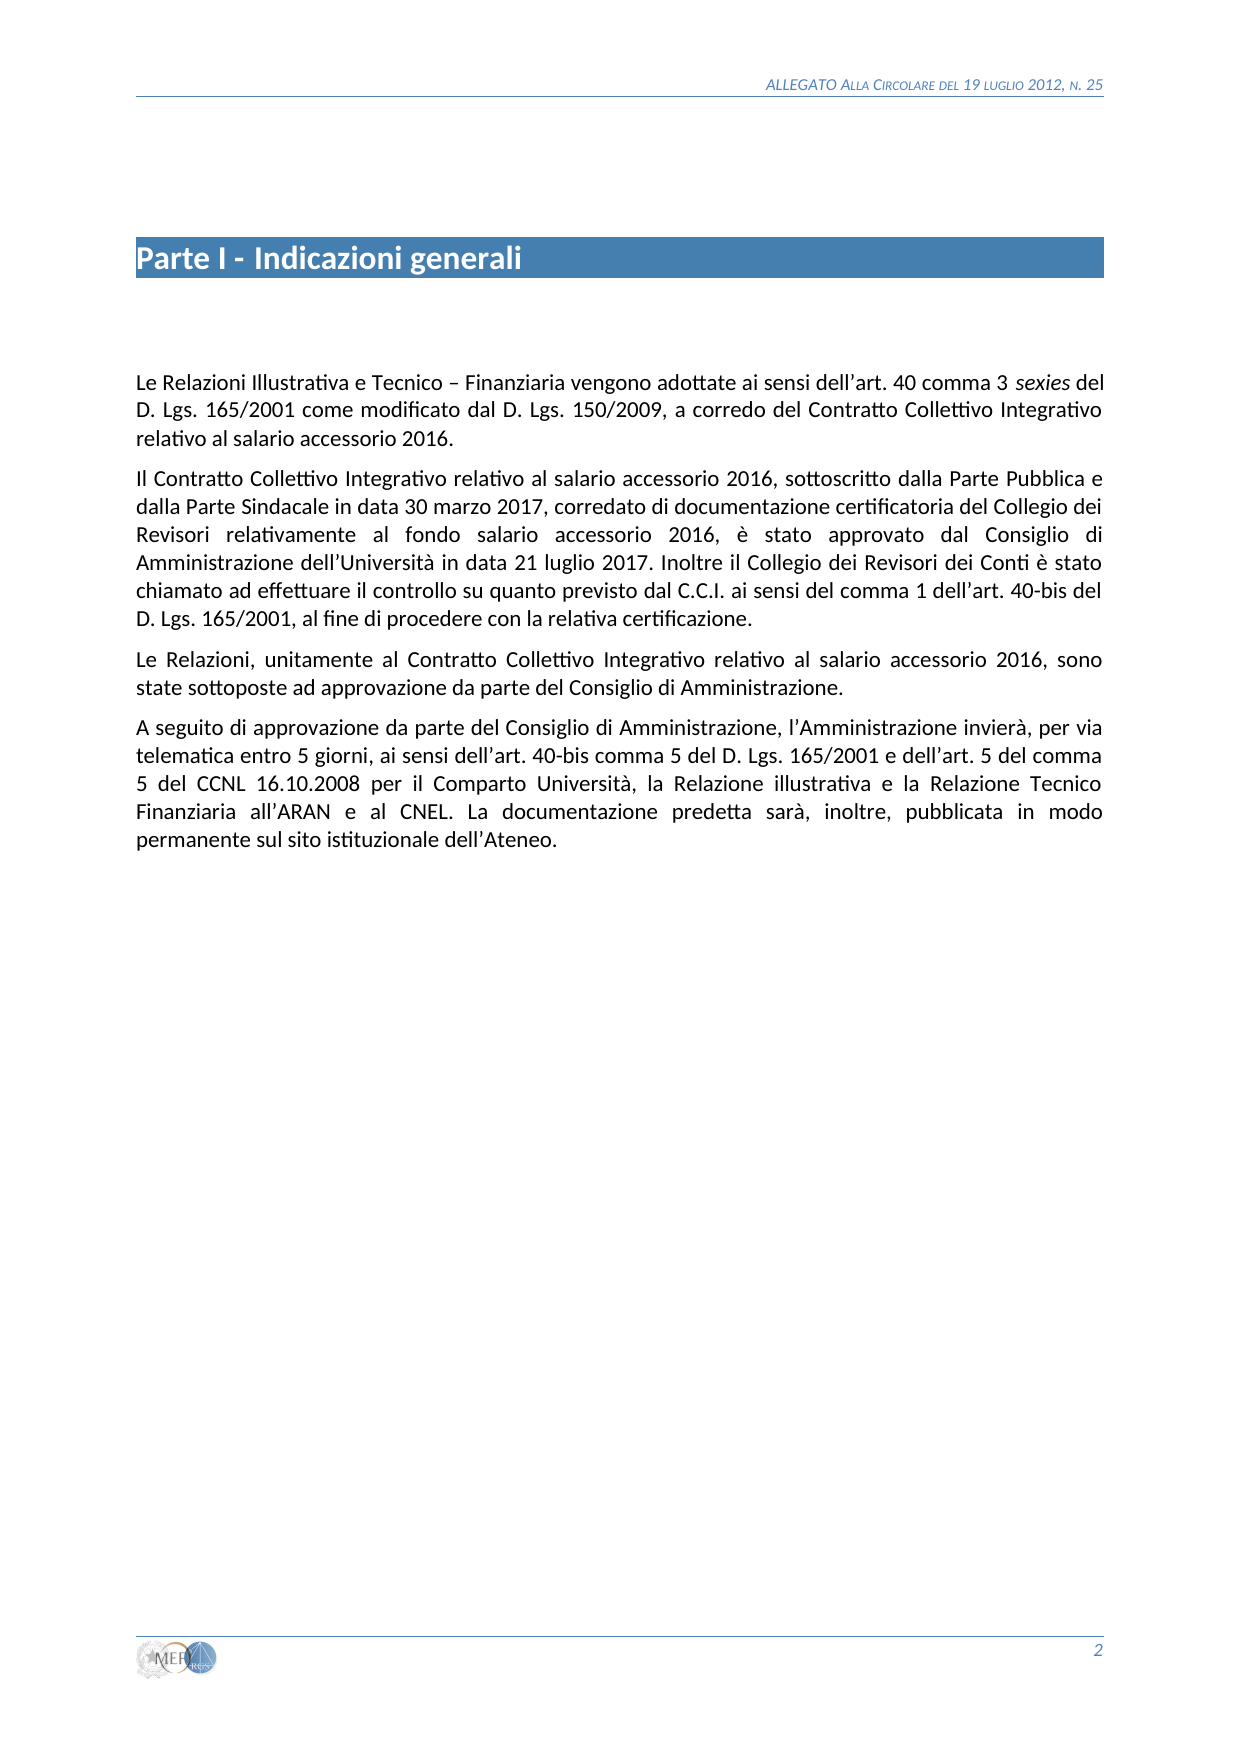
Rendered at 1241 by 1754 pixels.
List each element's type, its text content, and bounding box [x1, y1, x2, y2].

text A seguito di approvazione da parte del Consiglio di Amministrazione, l’Amministrazione invierà, per via telematica entro 5 giorni, ai sensi dell’art. 40-bis comma 5 del D. Lgs. 165/2001 e dell’art. 5 del comma 5 del CCNL 16.10.2008 per il Comparto Università, la Relazione illustrativa e la Relazione Tecnico Finanziaria all’ARAN e al CNEL. La documentazione predetta sarà, inoltre, pubblicata in modo permanente sul sito istituzionale dell’Ateneo. [136, 713, 1104, 853]
text Il Contratto Collettivo Integrativo relativo al salario accessorio 2016, sottoscritto dalla Parte Pubblica e dalla Parte Sindacale in data 30 marzo 2017, corredato di documentazione certificatoria del Collegio dei Revisori relativamente al fondo salario accessorio 2016, è stato approvato dal Consiglio di Amministrazione dell’Università in data 21 luglio 2017. Inoltre il Collegio dei Revisori dei Conti è stato chiamato ad effettuare il controllo su quanto previsto dal C.C.I. ai sensi del comma 1 dell’art. 40-bis del D. Lgs. 165/2001, al fine di procedere con la relativa certificazione. [136, 464, 1104, 632]
text Le Relazioni, unitamente al Contratto Collettivo Integrativo relativo al salario accessorio 2016, sono state sottoposte ad approvazione da parte del Consiglio di Amministrazione. [136, 645, 1104, 701]
text Le Relazioni Illustrativa e Tecnico – Finanziaria vengono adottate ai sensi dell’art. 40 comma 3 sexies del D. Lgs. 165/2001 come modificato dal D. Lgs. 150/2009, a corredo del Contratto Collettivo Integrativo relativo al salario accessorio 2016. [136, 368, 1104, 452]
subtitle Indicazioni generali [136, 237, 1104, 278]
